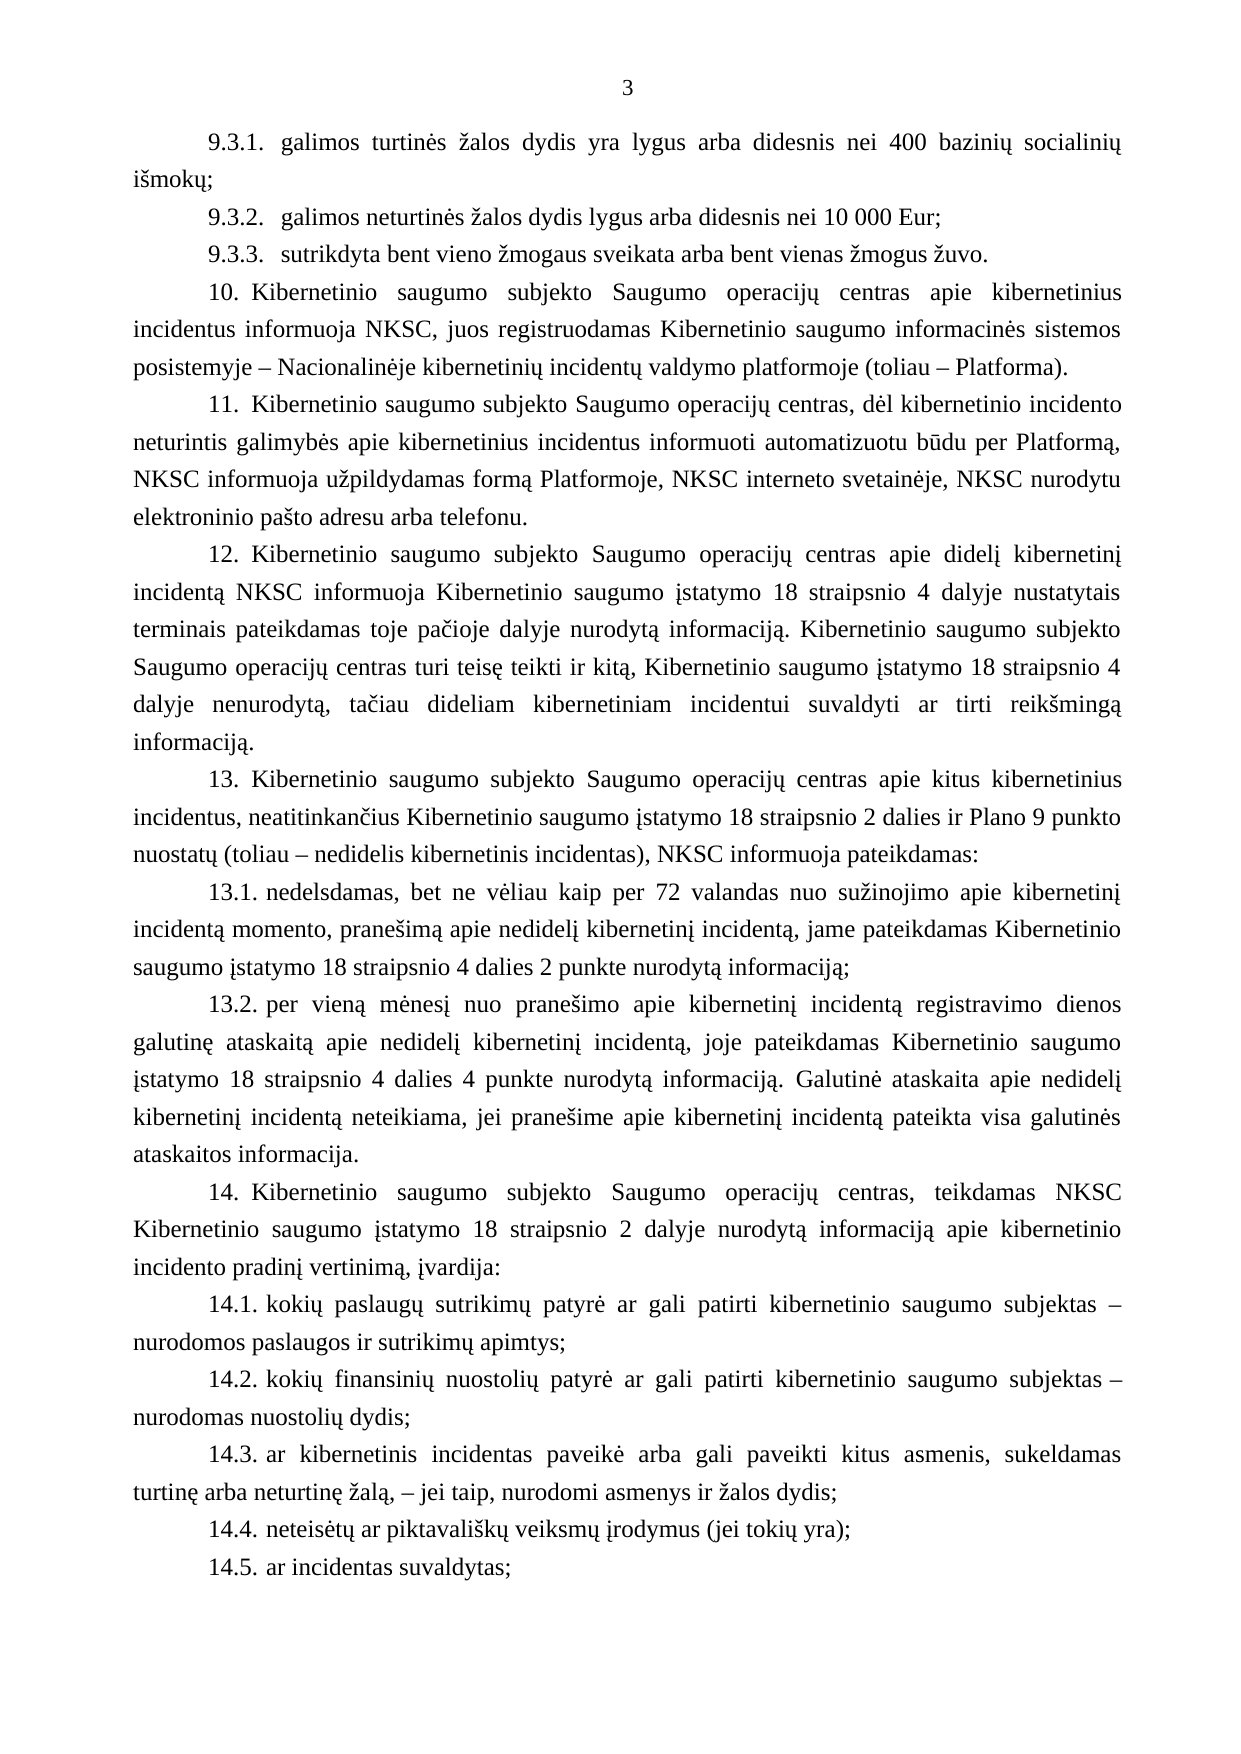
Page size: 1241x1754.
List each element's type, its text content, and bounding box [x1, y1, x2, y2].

text 11. Kibernetinio saugumo subjekto Saugumo operacijų centras, dėl kibernetinio incidento neturintis galimybės apie kibernetinius incidentus informuoti automatizuotu būdu per Platformą, NKSC informuoja užpildydamas formą Platformoje, NKSC interneto svetainėje, NKSC nurodytu elektroninio pašto adresu arba telefonu. [133, 381, 1122, 531]
text 14.1. kokių paslaugų sutrikimų patyrė ar gali patirti kibernetinio saugumo subjektas – nurodomos paslaugos ir sutrikimų apimtys; [133, 1281, 1122, 1356]
text 9.3.2. galimos neturtinės žalos dydis lygus arba didesnis nei 10 000 Eur; [133, 193, 1122, 231]
text 14.3. ar kibernetinis incidentas paveikė arba gali paveikti kitus asmenis, sukeldamas turtinę arba neturtinę žalą, – jei taip, nurodomi asmenys ir žalos dydis; [133, 1431, 1122, 1506]
text 13. Kibernetinio saugumo subjekto Saugumo operacijų centras apie kitus kibernetinius incidentus, neatitinkančius Kibernetinio saugumo įstatymo 18 straipsnio 2 dalies ir Plano 9 punkto nuostatų (toliau – nedidelis kibernetinis incidentas), NKSC informuoja pateikdamas: [133, 756, 1122, 868]
text 9.3.3. sutrikdyta bent vieno žmogaus sveikata arba bent vienas žmogus žuvo. [133, 231, 1122, 268]
text 9.3.1. galimos turtinės žalos dydis yra lygus arba didesnis nei 400 bazinių socialinių išmokų; [133, 118, 1122, 193]
text 13.1. nedelsdamas, bet ne vėliau kaip per 72 valandas nuo sužinojimo apie kibernetinį incidentą momento, pranešimą apie nedidelį kibernetinį incidentą, jame pateikdamas Kibernetinio saugumo įstatymo 18 straipsnio 4 dalies 2 punkte nurodytą informaciją; [133, 868, 1122, 981]
text 12. Kibernetinio saugumo subjekto Saugumo operacijų centras apie didelį kibernetinį incidentą NKSC informuoja Kibernetinio saugumo įstatymo 18 straipsnio 4 dalyje nustatytais terminais pateikdamas toje pačioje dalyje nurodytą informaciją. Kibernetinio saugumo subjekto Saugumo operacijų centras turi teisę teikti ir kitą, Kibernetinio saugumo įstatymo 18 straipsnio 4 dalyje nenurodytą, tačiau dideliam kibernetiniam incidentui suvaldyti ar tirti reikšmingą informaciją. [133, 531, 1122, 756]
text 14. Kibernetinio saugumo subjekto Saugumo operacijų centras, teikdamas NKSC Kibernetinio saugumo įstatymo 18 straipsnio 2 dalyje nurodytą informaciją apie kibernetinio incidento pradinį vertinimą, įvardija: [133, 1168, 1122, 1281]
text 13.2. per vieną mėnesį nuo pranešimo apie kibernetinį incidentą registravimo dienos galutinę ataskaitą apie nedidelį kibernetinį incidentą, joje pateikdamas Kibernetinio saugumo įstatymo 18 straipsnio 4 dalies 4 punkte nurodytą informaciją. Galutinė ataskaita apie nedidelį kibernetinį incidentą neteikiama, jei pranešime apie kibernetinį incidentą pateikta visa galutinės ataskaitos informacija. [133, 981, 1122, 1168]
text 14.2. kokių finansinių nuostolių patyrė ar gali patirti kibernetinio saugumo subjektas – nurodomas nuostolių dydis; [133, 1356, 1122, 1431]
text 14.4. neteisėtų ar piktavališkų veiksmų įrodymus (jei tokių yra); [133, 1506, 1122, 1543]
text 10. Kibernetinio saugumo subjekto Saugumo operacijų centras apie kibernetinius incidentus informuoja NKSC, juos registruodamas Kibernetinio saugumo informacinės sistemos posistemyje – Nacionalinėje kibernetinių incidentų valdymo platformoje (toliau – Platforma). [133, 268, 1122, 381]
text 14.5. ar incidentas suvaldytas; [133, 1543, 1122, 1581]
